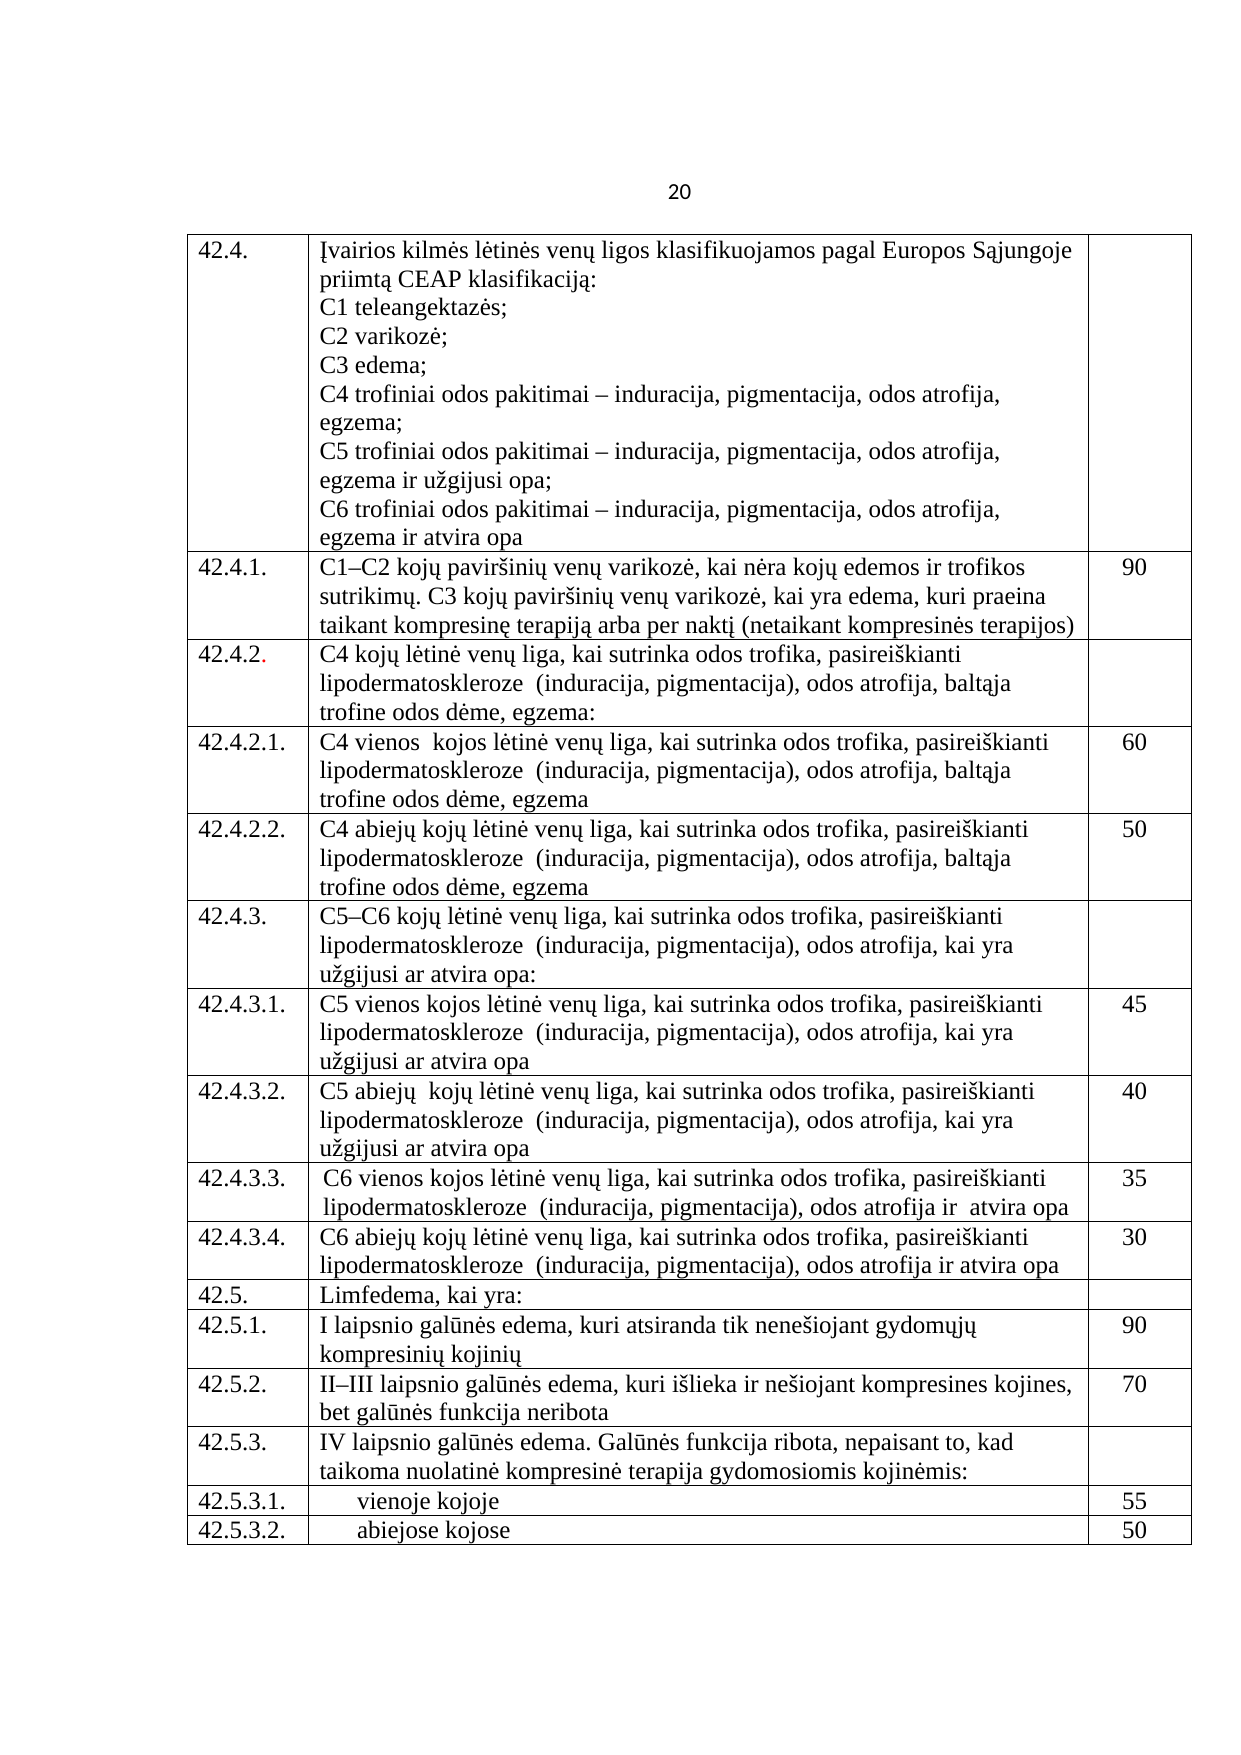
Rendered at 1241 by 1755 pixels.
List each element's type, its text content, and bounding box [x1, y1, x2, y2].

table_cell 50 [1089, 1516, 1191, 1544]
table_cell 42.5.1. [188, 1310, 308, 1368]
table_cell IV laipsnio galūnės edema. Galūnės funkcija ribota, nepaisant to, kad taikoma nuolatinė kompresinė terapija gydomosiomis kojinėmis: [309, 1427, 1088, 1485]
table_cell [1089, 640, 1191, 726]
table_cell II–III laipsnio galūnės edema, kuri išlieka ir nešiojant kompresines kojines, bet galūnės funkcija neribota [309, 1369, 1088, 1426]
table_cell 42.4.1. [188, 552, 308, 638]
table_cell 42.4. [188, 235, 308, 551]
table_cell C5 abiejų kojų lėtinė venų liga, kai sutrinka odos trofika, pasireiškianti lipodermatoskleroze (induracija, pigmentacija), odos atrofija, kai yra užgijusi ar atvira opa [309, 1076, 1088, 1162]
table_cell 60 [1089, 727, 1191, 813]
table_cell 90 [1089, 552, 1191, 638]
table_cell 42.5.2. [188, 1369, 308, 1426]
table_cell I laipsnio galūnės edema, kuri atsiranda tik nenešiojant gydomųjų kompresinių kojinių [309, 1310, 1088, 1368]
table_cell abiejose kojose [309, 1516, 1088, 1544]
table_cell 30 [1089, 1222, 1191, 1279]
table_cell 90 [1089, 1310, 1191, 1368]
table_cell 42.5.3.2. [188, 1516, 308, 1544]
table_cell 42.4.2.2. [188, 814, 308, 900]
table_cell C6 abiejų kojų lėtinė venų liga, kai sutrinka odos trofika, pasireiškianti lipodermatoskleroze (induracija, pigmentacija), odos atrofija ir atvira opa [309, 1222, 1088, 1279]
table_cell 42.5.3. [188, 1427, 308, 1485]
table_cell C6 vienos kojos lėtinė venų liga, kai sutrinka odos trofika, pasireiškianti lipodermatoskleroze (induracija, pigmentacija), odos atrofija ir atvira opa [309, 1163, 1088, 1221]
table_cell [1089, 1280, 1191, 1309]
table_cell 42.4.2. [188, 640, 308, 726]
table_cell Limfedema, kai yra: [309, 1280, 1088, 1309]
table_cell C1–C2 kojų paviršinių venų varikozė, kai nėra kojų edemos ir trofikos sutrikimų. C3 kojų paviršinių venų varikozė, kai yra edema, kuri praeina taikant kompresinę terapiją arba per naktį (netaikant kompresinės terapijos) [309, 552, 1088, 638]
table_cell 50 [1089, 814, 1191, 900]
table_cell C5–C6 kojų lėtinė venų liga, kai sutrinka odos trofika, pasireiškianti lipodermatoskleroze (induracija, pigmentacija), odos atrofija, kai yra užgijusi ar atvira opa: [309, 901, 1088, 988]
table_cell C5 vienos kojos lėtinė venų liga, kai sutrinka odos trofika, pasireiškianti lipodermatoskleroze (induracija, pigmentacija), odos atrofija, kai yra užgijusi ar atvira opa [309, 989, 1088, 1075]
table_cell C4 abiejų kojų lėtinė venų liga, kai sutrinka odos trofika, pasireiškianti lipodermatoskleroze (induracija, pigmentacija), odos atrofija, baltąja trofine odos dėme, egzema [309, 814, 1088, 900]
table_cell 45 [1089, 989, 1191, 1075]
table_cell 35 [1089, 1163, 1191, 1221]
table_cell 42.4.3. [188, 901, 308, 988]
table_cell 42.4.3.1. [188, 989, 308, 1075]
table_cell 42.5. [188, 1280, 308, 1309]
table_cell 42.5.3.1. [188, 1486, 308, 1514]
table_cell C4 kojų lėtinė venų liga, kai sutrinka odos trofika, pasireiškianti lipodermatoskleroze (induracija, pigmentacija), odos atrofija, baltąja trofine odos dėme, egzema: [309, 640, 1088, 726]
table_cell [1089, 1427, 1191, 1485]
table_cell 42.4.3.3. [188, 1163, 308, 1221]
table_cell [1089, 235, 1191, 551]
table_cell 40 [1089, 1076, 1191, 1162]
table_cell 42.4.3.2. [188, 1076, 308, 1162]
table_cell C4 vienos kojos lėtinė venų liga, kai sutrinka odos trofika, pasireiškianti lipodermatoskleroze (induracija, pigmentacija), odos atrofija, baltąja trofine odos dėme, egzema [309, 727, 1088, 813]
table_cell vienoje kojoje [309, 1486, 1088, 1514]
table_cell 70 [1089, 1369, 1191, 1426]
table_cell 55 [1089, 1486, 1191, 1514]
table_cell 42.4.3.4. [188, 1222, 308, 1279]
table_cell Įvairios kilmės lėtinės venų ligos klasifikuojamos pagal Europos Sąjungoje priimtą CEAP klasifikaciją: C1 teleangektazės; C2 varikozė; C3 edema; C4 trofiniai odos pakitimai – induracija, pigmentacija, odos atrofija, egzema; C5 trofiniai odos pakitimai – induracija, pigmentacija, odos atrofija, egzema ir užgijusi opa; C6 trofiniai odos pakitimai – induracija, pigmentacija, odos atrofija, egzema ir atvira opa [309, 235, 1088, 551]
table_cell [1089, 901, 1191, 988]
table_cell 42.4.2.1. [188, 727, 308, 813]
